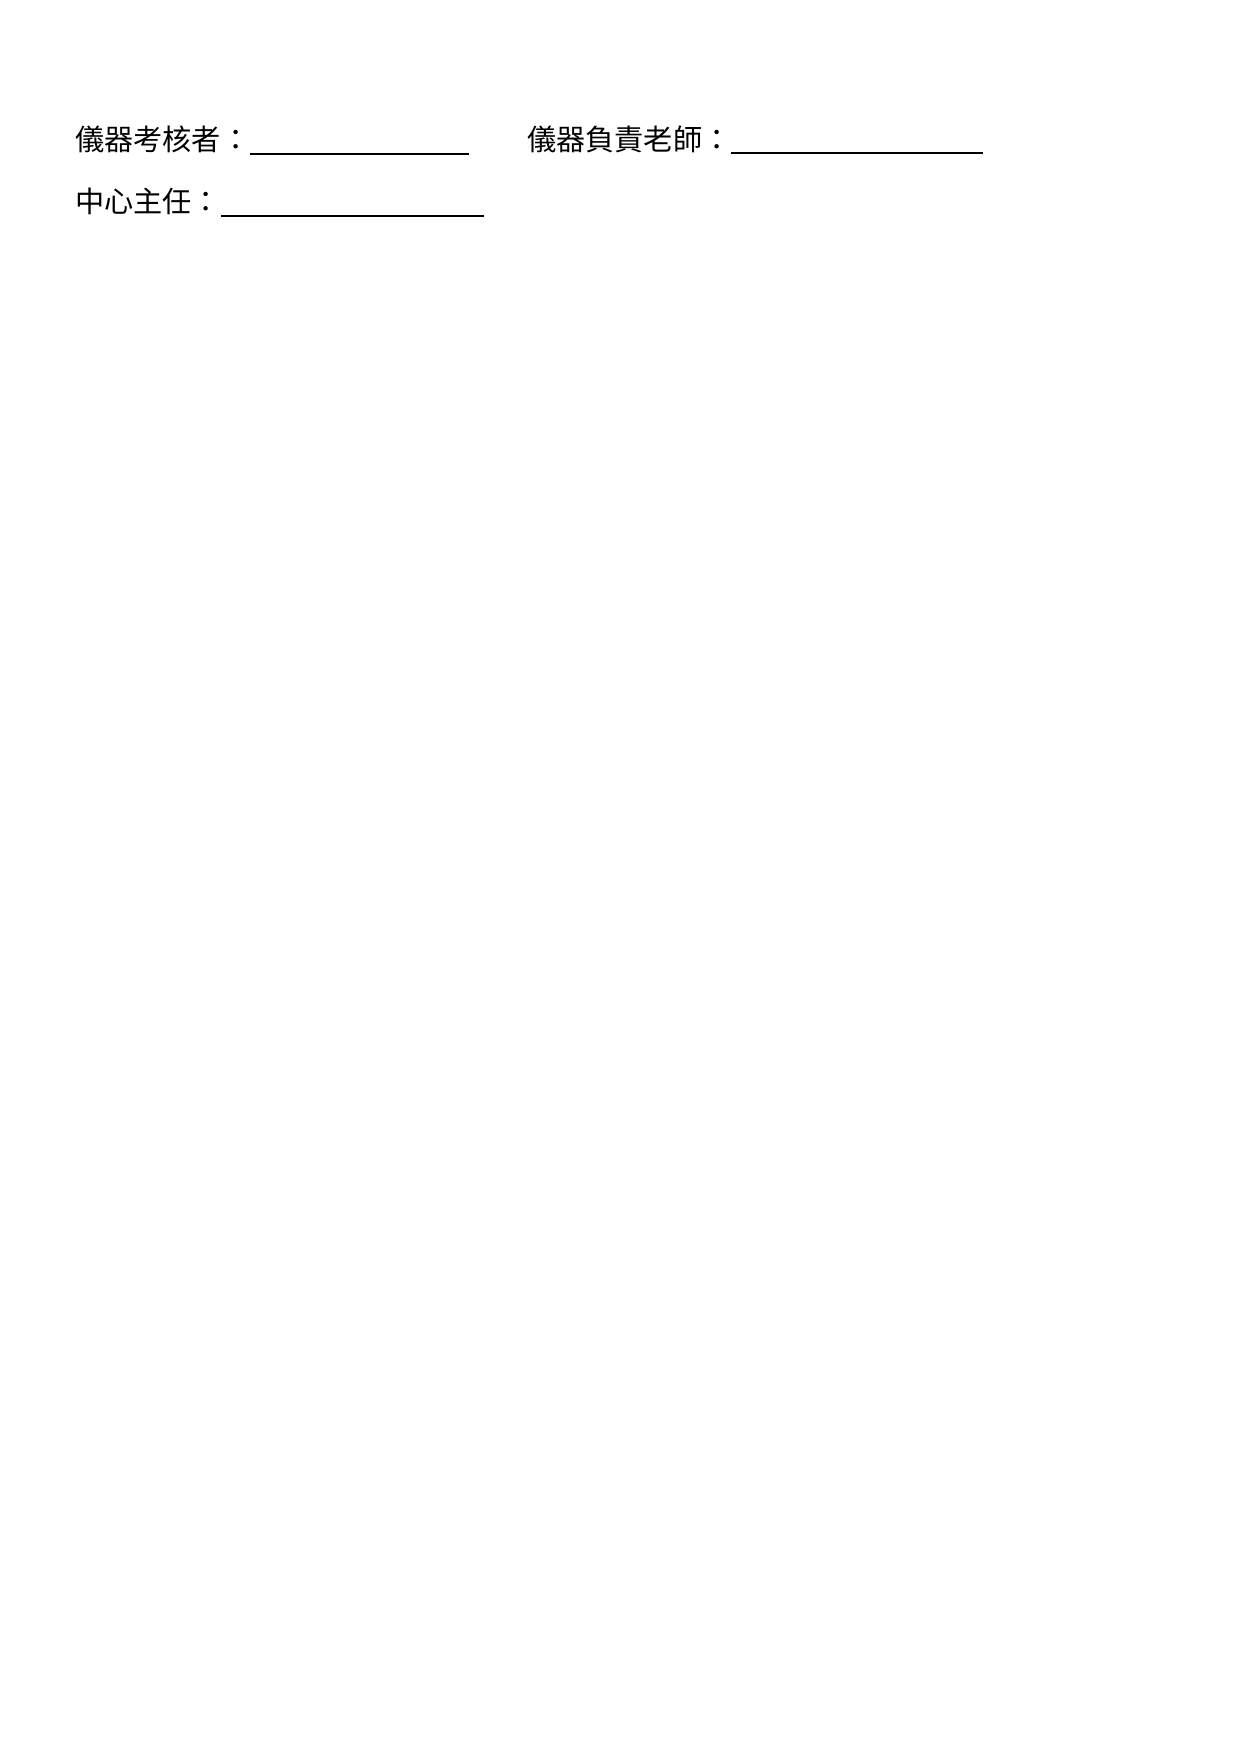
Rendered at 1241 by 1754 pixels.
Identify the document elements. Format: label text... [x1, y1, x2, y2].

text 中心主任： [75, 158, 1165, 221]
text 儀器考核者： 儀器負責老師： [75, 96, 1165, 158]
